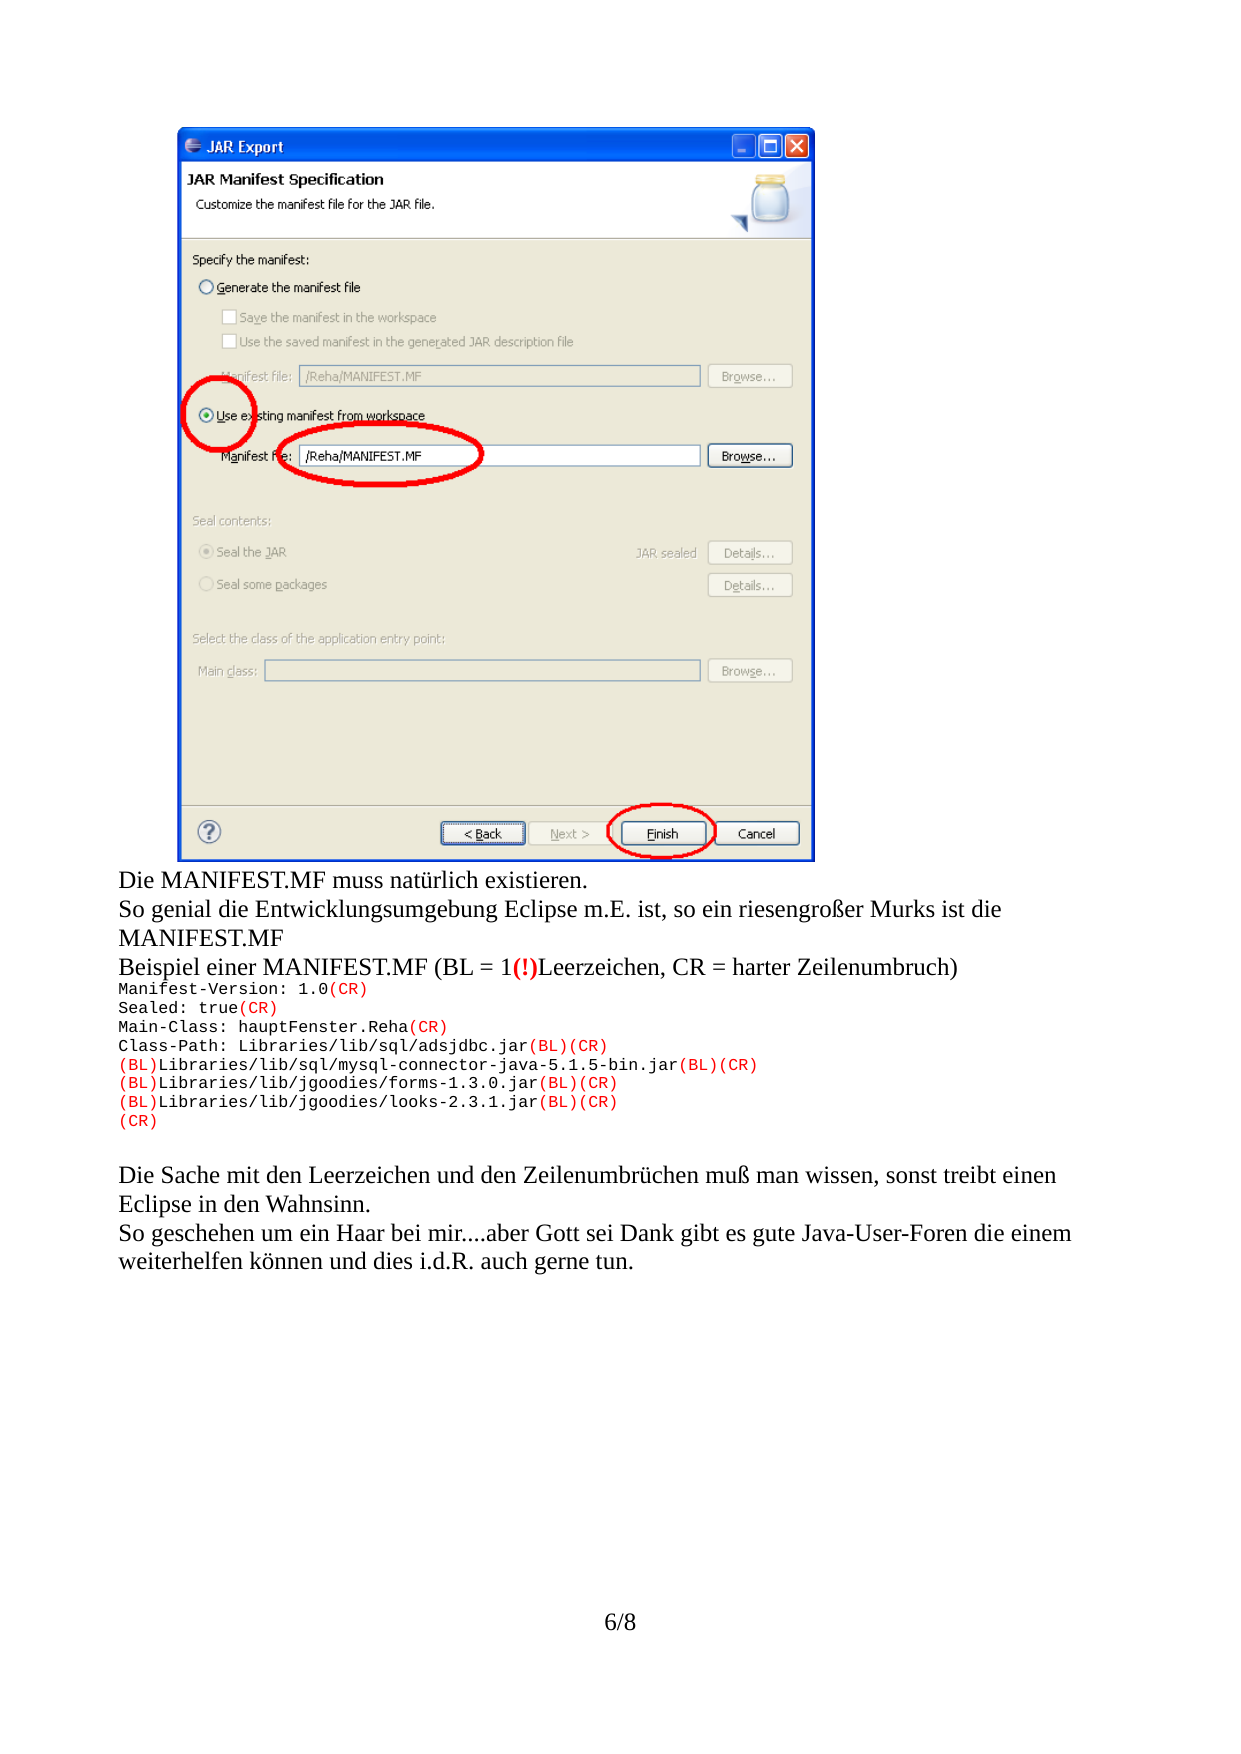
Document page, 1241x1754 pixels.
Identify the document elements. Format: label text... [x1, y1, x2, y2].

text Class-Path: Libraries/lib/sql/adsjdbc.jar(BL)(CR) [118, 1037, 1122, 1056]
text Die MANIFEST.MF muss natürlich existieren. [118, 866, 1122, 894]
text Die Sache mit den Leerzeichen und den Zeilenumbrüchen muß man wissen, sonst treibt einen Eclipse in den Wahnsinn. [118, 1160, 1122, 1218]
text (BL)Libraries/lib/jgoodies/looks-2.3.1.jar(BL)(CR) [118, 1094, 1122, 1113]
text (CR) [118, 1113, 1122, 1131]
text Main-Class: hauptFenster.Reha(CR) [118, 1018, 1122, 1037]
text So genial die Entwicklungsumgebung Eclipse m.E. ist, so ein riesengroßer Murks ist die MANIFEST.MF [118, 894, 1122, 952]
text So geschehen um ein Haar bei mir....aber Gott sei Dank gibt es gute Java-User-Foren die einem weiterhelfen können und dies i.d.R. auch gerne tun. [118, 1218, 1122, 1275]
text (BL)Libraries/lib/sql/mysql-connector-java-5.1.5-bin.jar(BL)(CR) [118, 1056, 1122, 1075]
text Manifest-Version: 1.0(CR) [118, 981, 1122, 999]
text Beispiel einer MANIFEST.MF (BL = 1(!)Leerzeichen, CR = harter Zeilenumbruch) [118, 952, 1122, 981]
text Sealed: true(CR) [118, 999, 1122, 1018]
text (BL)Libraries/lib/jgoodies/forms-1.3.0.jar(BL)(CR) [118, 1075, 1122, 1094]
